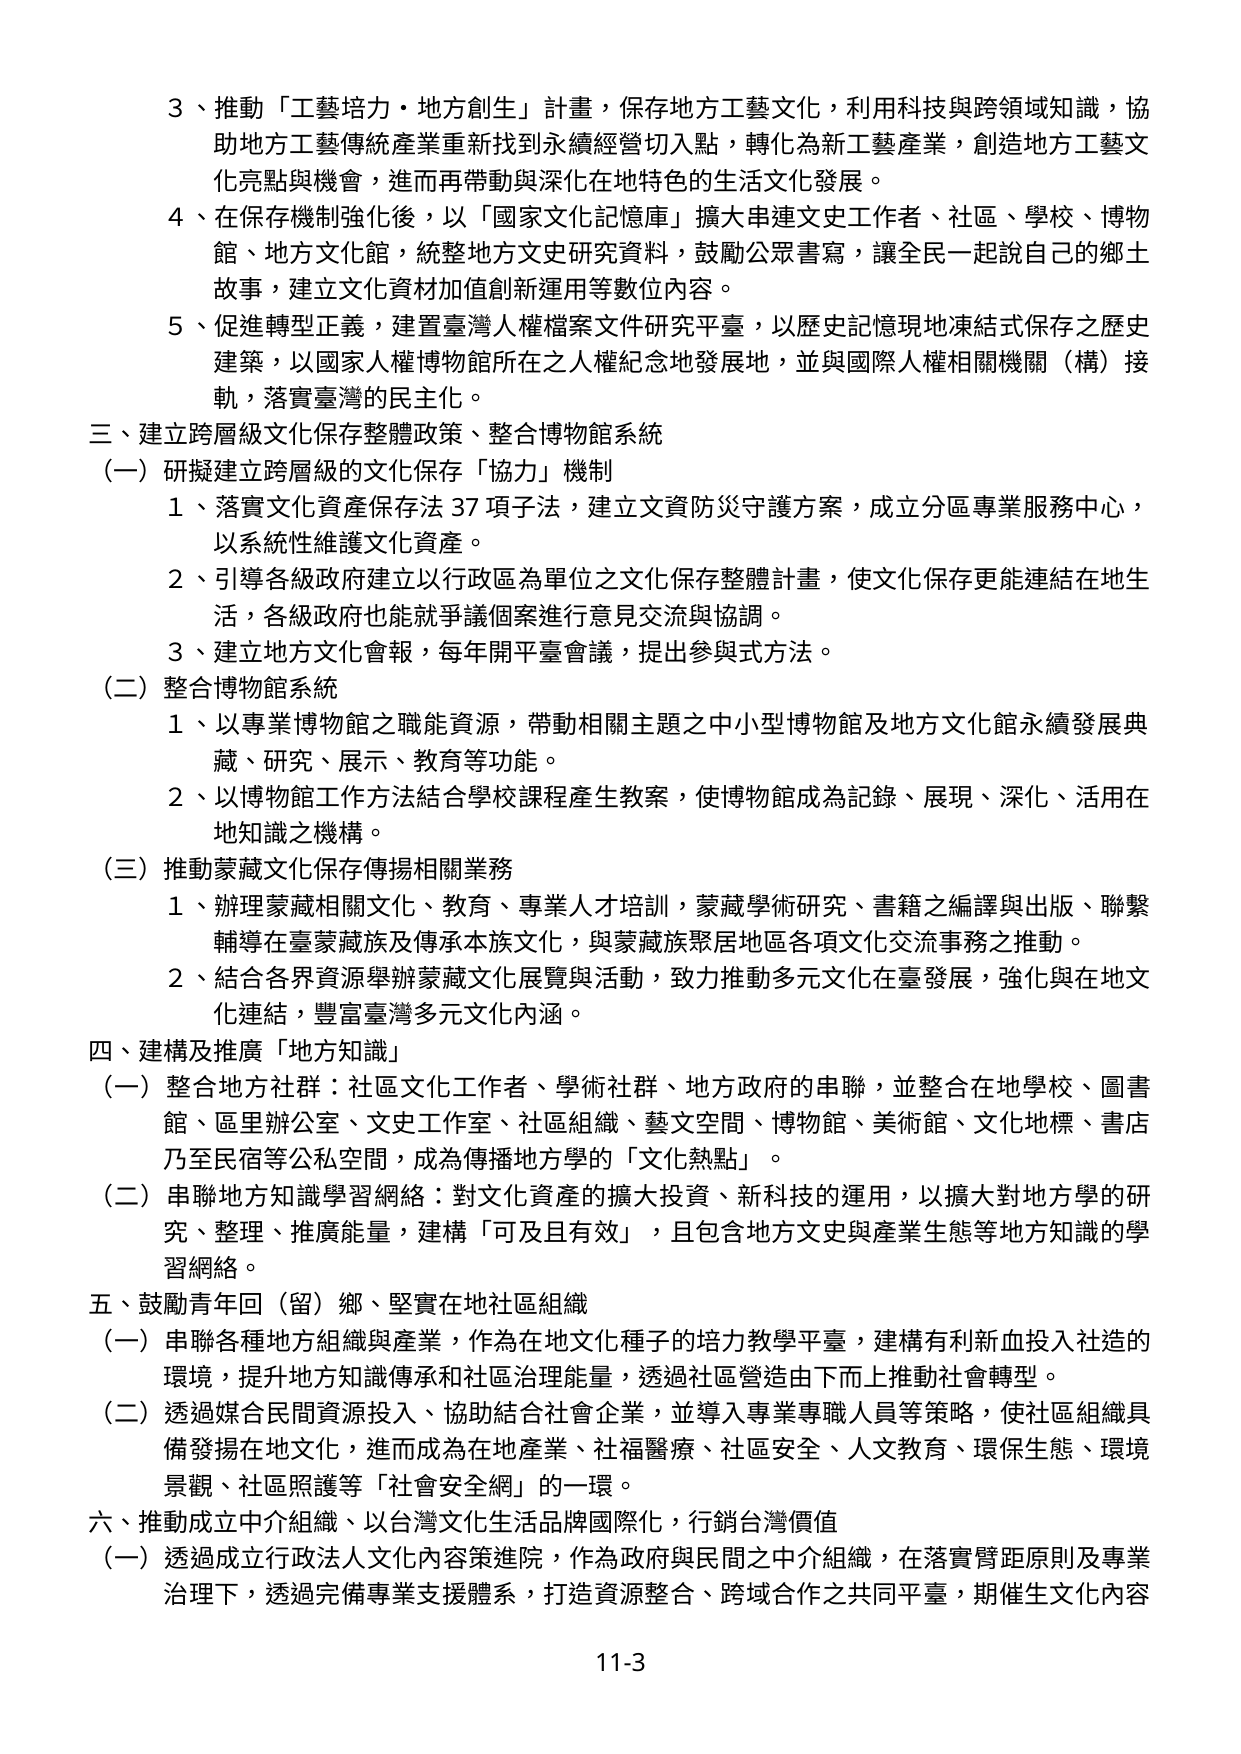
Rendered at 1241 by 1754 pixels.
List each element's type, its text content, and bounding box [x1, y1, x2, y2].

text （一）整合地方社群：社區文化工作者、學術社群、地方政府的串聯，並整合在地學校、圖書館、區里辦公室、文史工作室、社區組織、藝文空間、博物館、美術館、文化地標、書店乃至民宿等公私空間，成為傳播地方學的「文化熱點」。 [89, 1067, 1152, 1176]
text （一）透過成立行政法人文化內容策進院，作為政府與民間之中介組織，在落實臂距原則及專業治理下，透過完備專業支援體系，打造資源整合、跨域合作之共同平臺，期催生文化內容 [89, 1539, 1152, 1611]
text １、落實文化資產保存法37項子法，建立文資防災守護方案，成立分區專業服務中心，以系統性維護文化資產。 [164, 487, 1152, 560]
text （三）推動蒙藏文化保存傳揚相關業務 [89, 850, 1152, 886]
text １、辦理蒙藏相關文化、教育、專業人才培訓，蒙藏學術研究、書籍之編譯與出版、聯繫輔導在臺蒙藏族及傳承本族文化，與蒙藏族聚居地區各項文化交流事務之推動。 [164, 886, 1152, 959]
text （一）串聯各種地方組織與產業，作為在地文化種子的培力教學平臺，建構有利新血投入社造的環境，提升地方知識傳承和社區治理能量，透過社區營造由下而上推動社會轉型。 [89, 1321, 1152, 1394]
text ２、以博物館工作方法結合學校課程產生教案，使博物館成為記錄、展現、深化、活用在地知識之機構。 [164, 777, 1152, 850]
text ２、引導各級政府建立以行政區為單位之文化保存整體計畫，使文化保存更能連結在地生活，各級政府也能就爭議個案進行意見交流與協調。 [164, 560, 1152, 632]
text ３、推動「工藝培力‧地方創生」計畫，保存地方工藝文化，利用科技與跨領域知識，協助地方工藝傳統產業重新找到永續經營切入點，轉化為新工藝產業，創造地方工藝文化亮點與機會，進而再帶動與深化在地特色的生活文化發展。 [164, 89, 1152, 197]
text （二）整合博物館系統 [89, 669, 1152, 705]
text 四、建構及推廣「地方知識」 [89, 1031, 1152, 1067]
text 三、建立跨層級文化保存整體政策、整合博物館系統 [89, 415, 1152, 451]
text （一）研擬建立跨層級的文化保存「協力」機制 [89, 451, 1152, 487]
text ２、結合各界資源舉辦蒙藏文化展覽與活動，致力推動多元文化在臺發展，強化與在地文化連結，豐富臺灣多元文化內涵。 [164, 959, 1152, 1031]
text （二）透過媒合民間資源投入、協助結合社會企業，並導入專業專職人員等策略，使社區組織具備發揚在地文化，進而成為在地產業、社福醫療、社區安全、人文教育、環保生態、環境景觀、社區照護等「社會安全網」的一環。 [89, 1394, 1152, 1502]
text ３、建立地方文化會報，每年開平臺會議，提出參與式方法。 [164, 632, 1152, 669]
text １、以專業博物館之職能資源，帶動相關主題之中小型博物館及地方文化館永續發展典藏、研究、展示、教育等功能。 [164, 705, 1152, 777]
text ４、在保存機制強化後，以「國家文化記憶庫」擴大串連文史工作者、社區、學校、博物館、地方文化館，統整地方文史研究資料，鼓勵公眾書寫，讓全民一起說自己的鄉土故事，建立文化資材加值創新運用等數位內容。 [164, 197, 1152, 306]
text ５、促進轉型正義，建置臺灣人權檔案文件研究平臺，以歷史記憶現地凍結式保存之歷史建築，以國家人權博物館所在之人權紀念地發展地，並與國際人權相關機關（構）接軌，落實臺灣的民主化。 [164, 306, 1152, 415]
text 六、推動成立中介組織、以台灣文化生活品牌國際化，行銷台灣價值 [89, 1502, 1152, 1539]
text （二）串聯地方知識學習網絡：對文化資產的擴大投資、新科技的運用，以擴大對地方學的研究、整理、推廣能量，建構「可及且有效」，且包含地方文史與產業生態等地方知識的學習網絡。 [89, 1176, 1152, 1285]
text 五、鼓勵青年回（留）鄉、堅實在地社區組織 [89, 1285, 1152, 1321]
